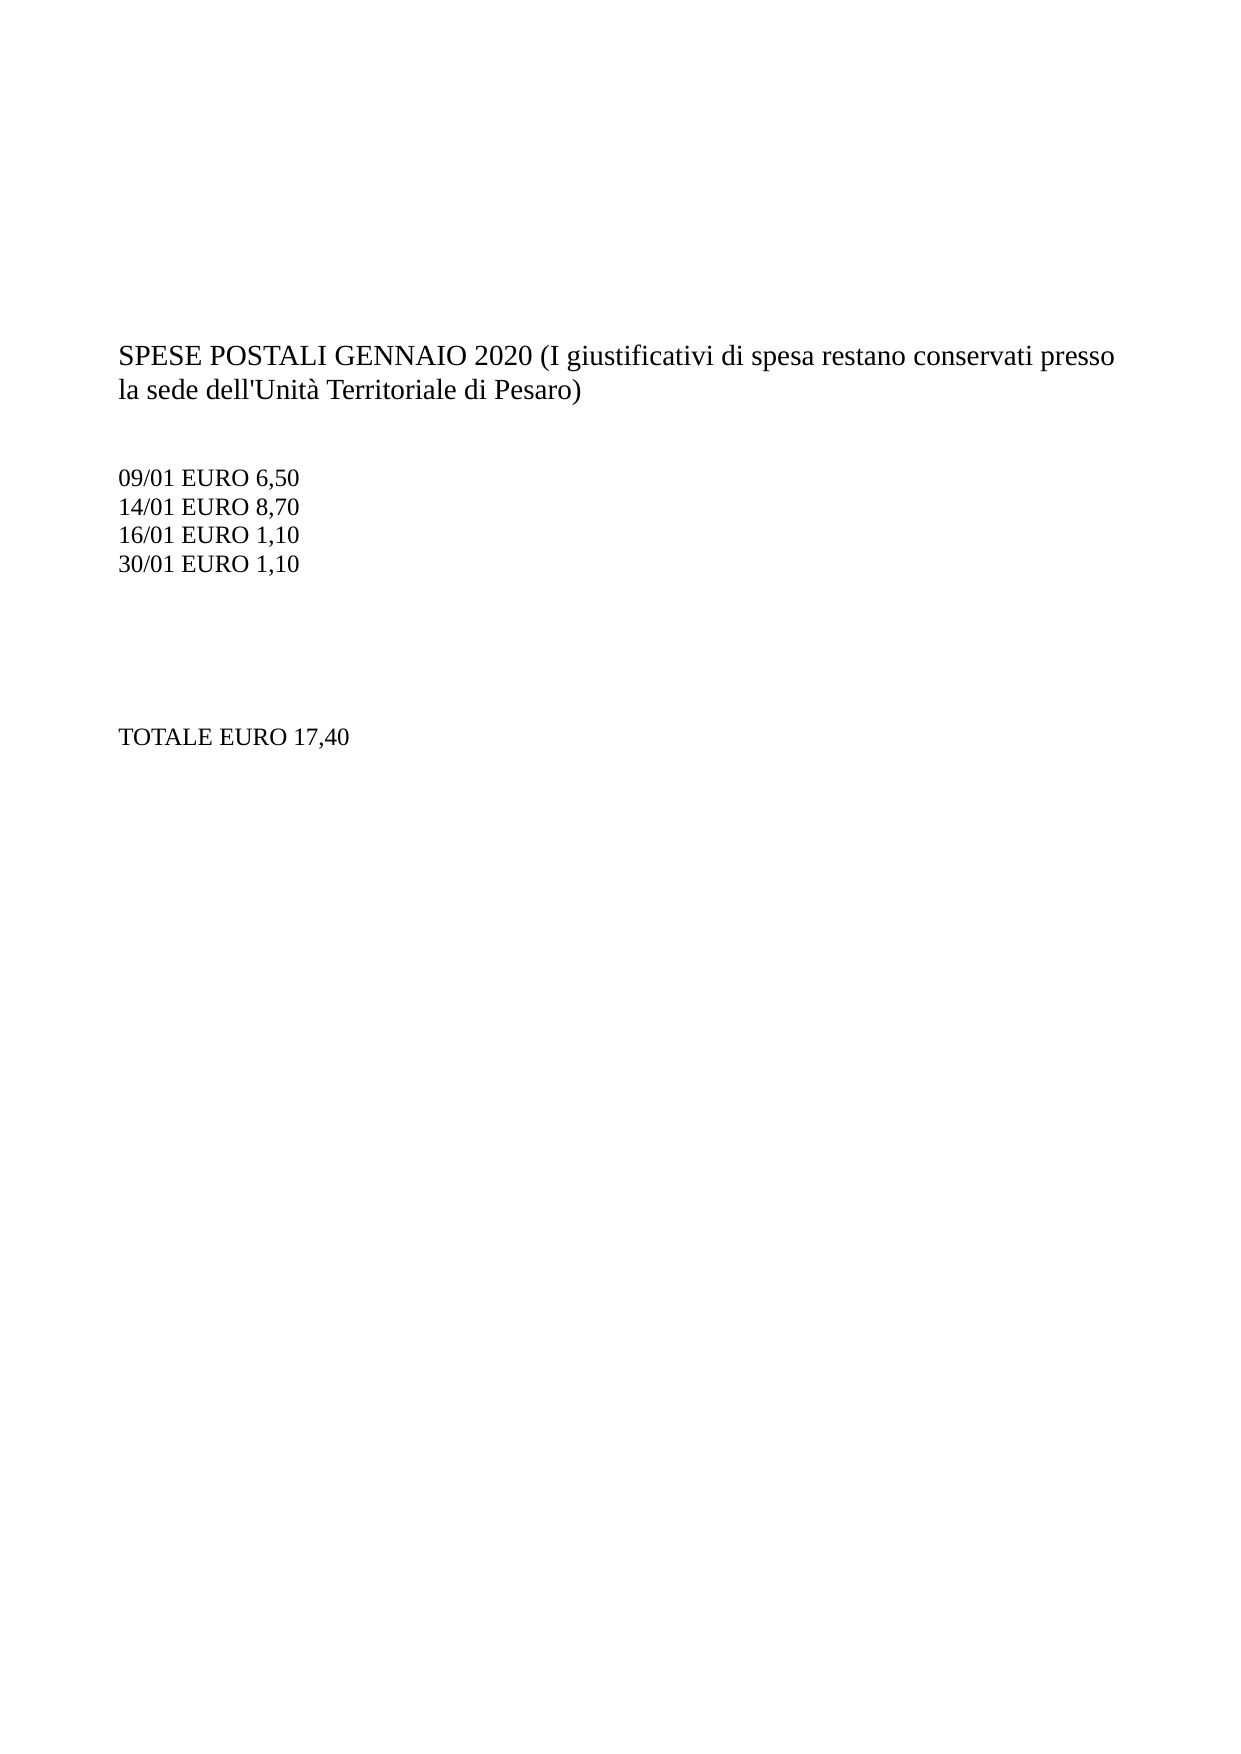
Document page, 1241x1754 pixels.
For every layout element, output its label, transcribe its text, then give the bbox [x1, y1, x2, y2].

text TOTALE EURO 17,40 [118, 722, 1122, 751]
text 14/01 EURO 8,70 [118, 492, 1122, 521]
text 09/01 EURO 6,50 [118, 463, 1122, 492]
text 16/01 EURO 1,10 [118, 521, 1122, 549]
text 30/01 EURO 1,10 [118, 549, 1122, 578]
text SPESE POSTALI GENNAIO 2020 (I giustificativi di spesa restano conservati presso la sede dell'Unità Territoriale di Pesaro) [118, 338, 1122, 406]
